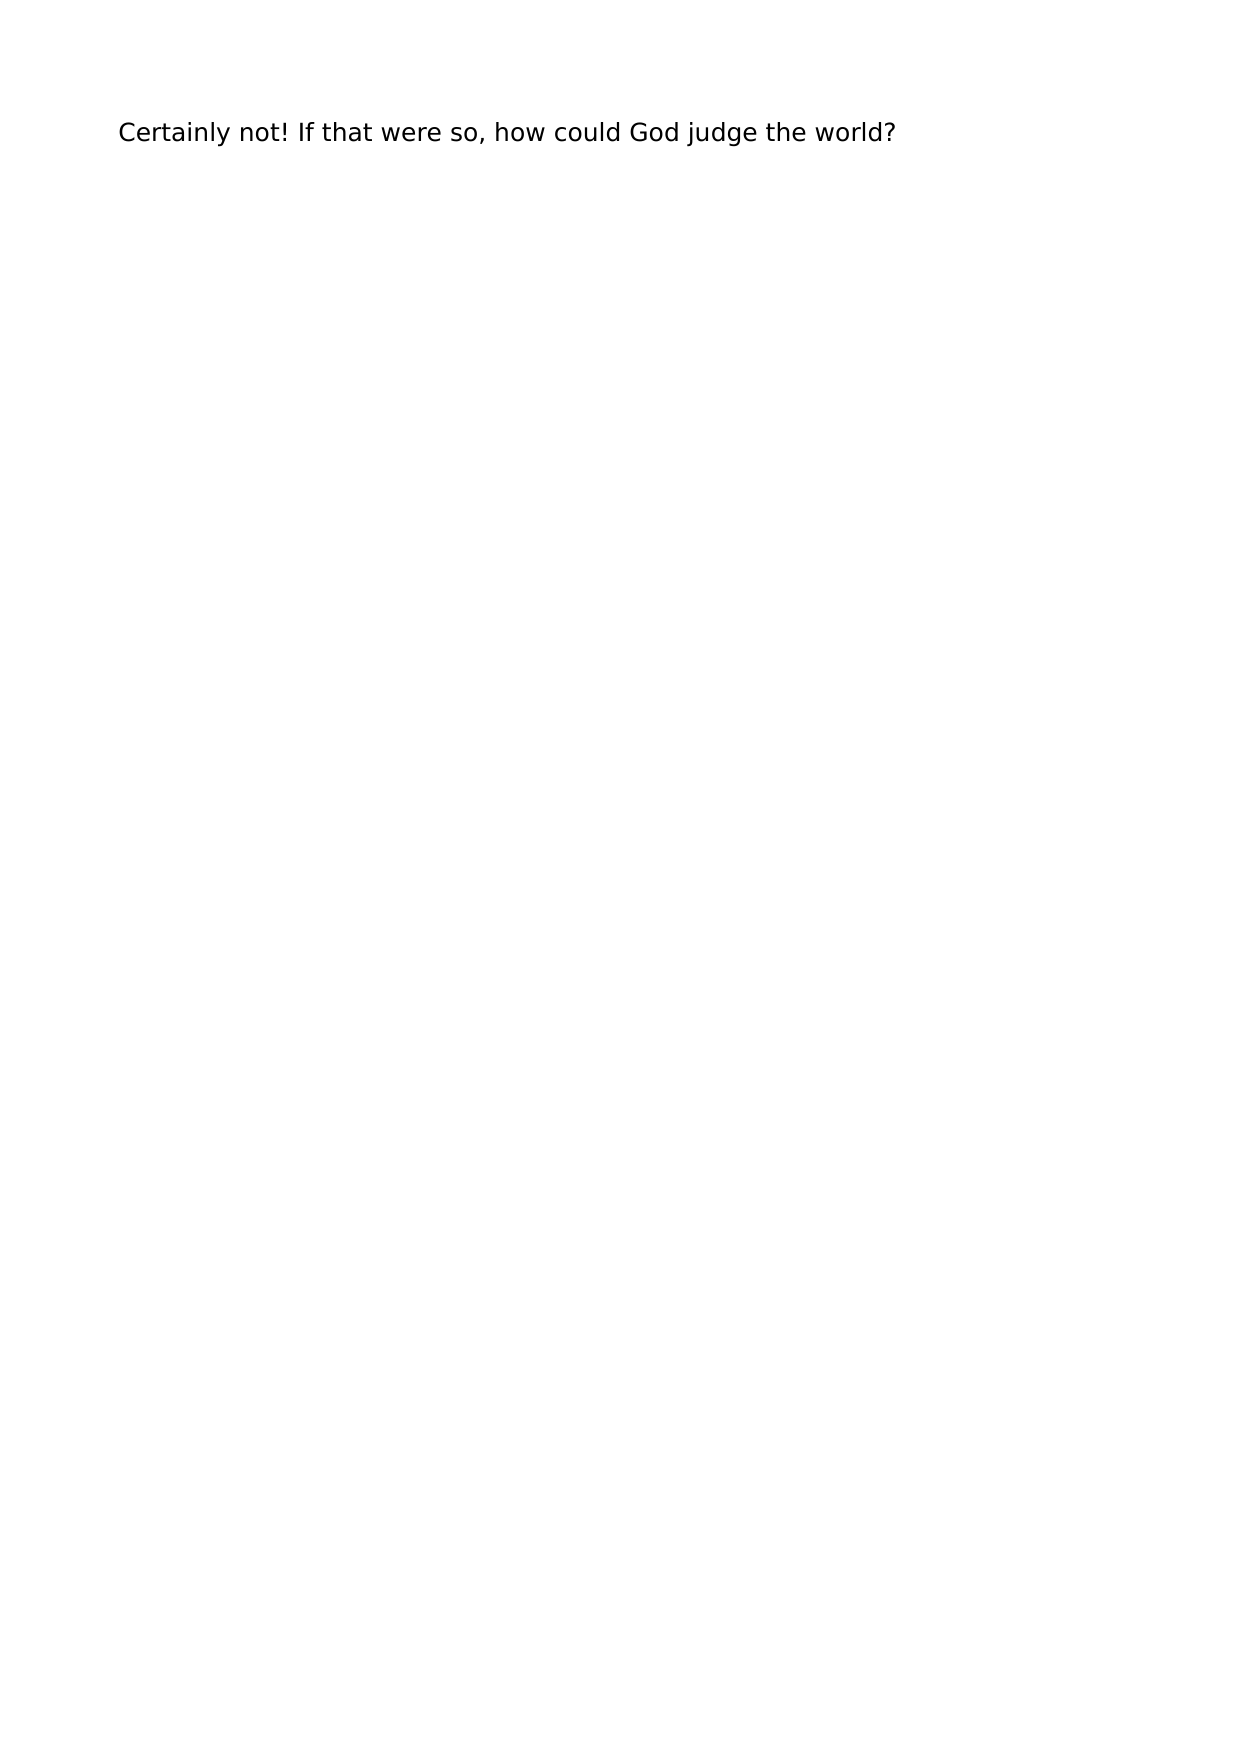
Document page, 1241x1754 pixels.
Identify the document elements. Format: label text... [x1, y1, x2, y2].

text Certainly not! If that were so, how could God judge the world? [118, 118, 1122, 147]
